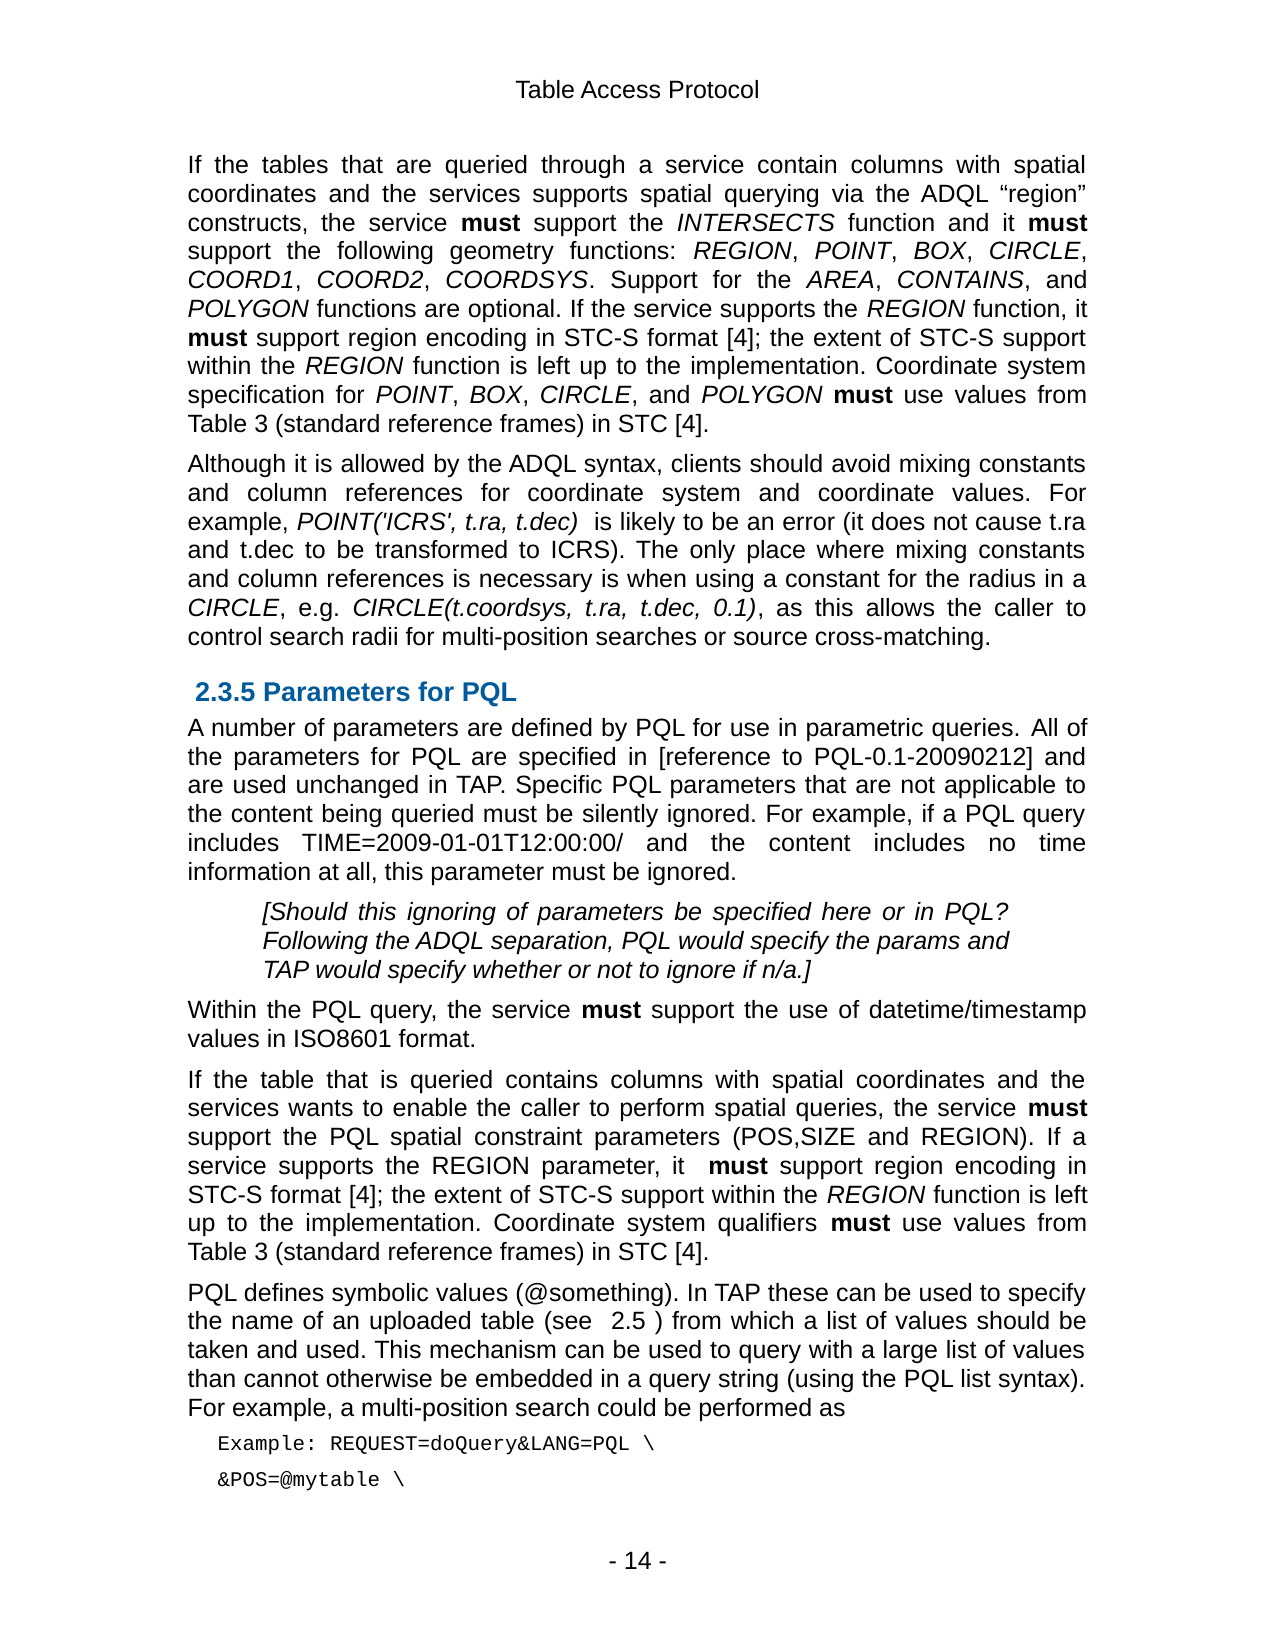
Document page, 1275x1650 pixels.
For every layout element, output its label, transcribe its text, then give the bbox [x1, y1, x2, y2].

text A number of parameters are defined by PQL for use in parametric queries. All of the parameters for PQL are specified in [reference to PQL-0.1-20090212] and are used unchanged in TAP. Specific PQL parameters that are not applicable to the content being queried must be silently ignored. For example, if a PQL query includes TIME=2009-01-01T12:00:00/ and the content includes no time information at all, this parameter must be ignored. [187, 713, 1087, 886]
subtitle Parameters for PQL [187, 676, 1087, 707]
text If the tables that are queried through a service contain columns with spatial coordinates and the services supports spatial querying via the ADQL “region” constructs, the service must support the INTERSECTS function and it must support the following geometry functions: REGION, POINT, BOX, CIRCLE, COORD1, COORD2, COORDSYS. Support for the AREA, CONTAINS, and POLYGON functions are optional. If the service supports the REGION function, it must support region encoding in STC-S format [4]; the extent of STC-S support within the REGION function is left up to the implementation. Coordinate system specification for POINT, BOX, CIRCLE, and POLYGON must use values from Table 3 (standard reference frames) in STC [4]. [187, 150, 1087, 437]
text Example: REQUEST=doQuery&LANG=PQL \ [217, 1433, 1057, 1457]
text PQL defines symbolic values (@something). In TAP these can be used to specify the name of an uploaded table (see 2.5 ) from which a list of values should be taken and used. This mechanism can be used to query with a large list of values than cannot otherwise be embedded in a query string (using the PQL list syntax). For example, a multi-position search could be performed as [187, 1278, 1087, 1421]
text &POS=@mytable \ [217, 1468, 1057, 1492]
text [Should this ignoring of parameters be specified here or in PQL? Following the ADQL separation, PQL would specify the params and TAP would specify whether or not to ignore if n/a.] [262, 897, 1012, 983]
text Although it is allowed by the ADQL syntax, clients should avoid mixing constants and column references for coordinate system and coordinate values. For example, POINT('ICRS', t.ra, t.dec) is likely to be an error (it does not cause t.ra and t.dec to be transformed to ICRS). The only place where mixing constants and column references is necessary is when using a constant for the radius in a CIRCLE, e.g. CIRCLE(t.coordsys, t.ra, t.dec, 0.1), as this allows the caller to control search radii for multi-position searches or source cross-matching. [187, 449, 1087, 651]
text If the table that is queried contains columns with spatial coordinates and the services wants to enable the caller to perform spatial queries, the service must support the PQL spatial constraint parameters (POS,SIZE and REGION). If a service supports the REGION parameter, it must support region encoding in STC-S format [4]; the extent of STC-S support within the REGION function is left up to the implementation. Coordinate system qualifiers must use values from Table 3 (standard reference frames) in STC [4]. [187, 1064, 1087, 1266]
text Within the PQL query, the service must support the use of datetime/timestamp values in ISO8601 format. [187, 995, 1087, 1053]
